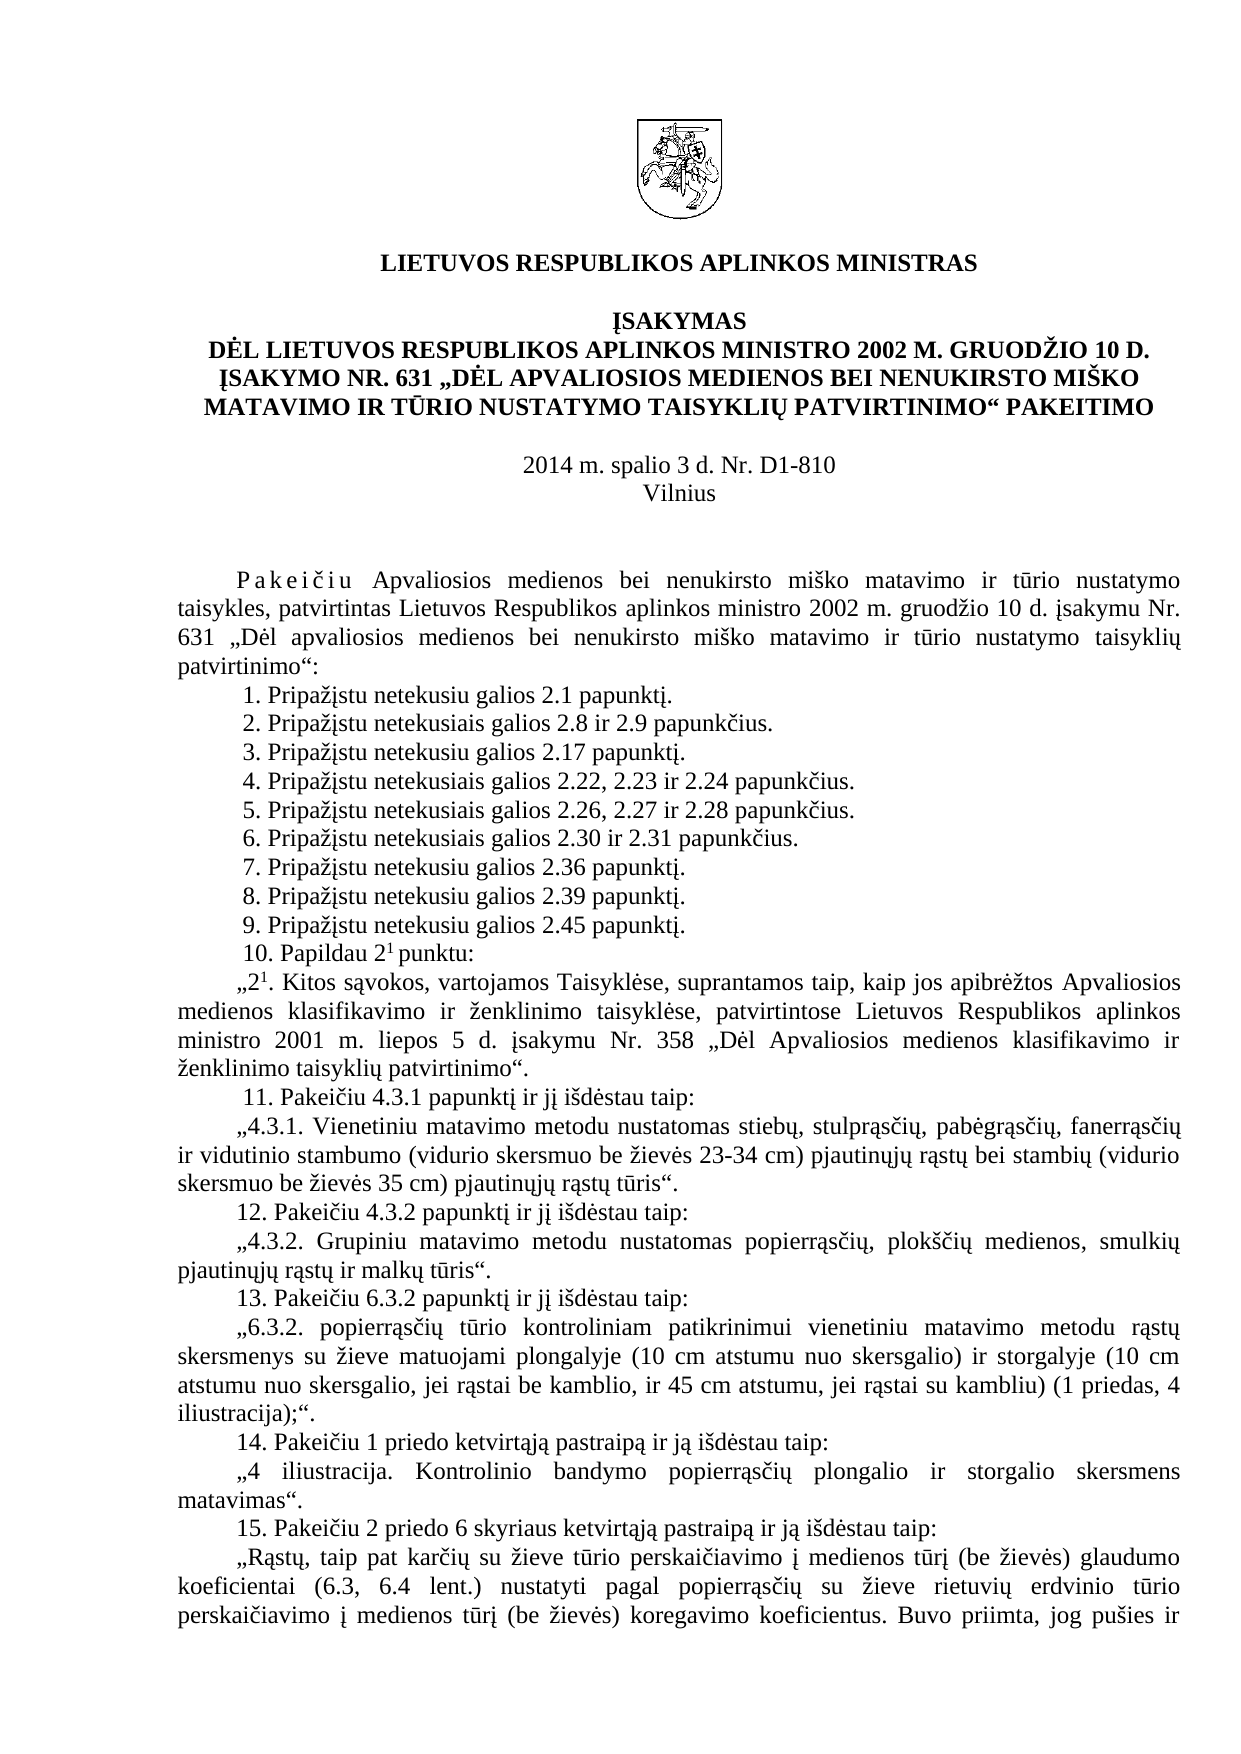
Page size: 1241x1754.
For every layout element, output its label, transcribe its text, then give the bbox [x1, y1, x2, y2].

text 9. Pripažįstu netekusiu galios 2.45 papunktį. [242, 910, 1181, 938]
text 11. Pakeičiu 4.3.1 papunktį ir jį išdėstau taip: [177, 1082, 1181, 1111]
text 8. Pripažįstu netekusiu galios 2.39 papunktį. [242, 881, 1181, 910]
text 2014 m. spalio 3 d. Nr. D1-810 [177, 450, 1181, 478]
text 6. Pripažįstu netekusiais galios 2.30 ir 2.31 papunkčius. [242, 823, 1181, 852]
text 10. Papildau 21 punktu: [242, 938, 1181, 967]
text „21. Kitos sąvokos, vartojamos Taisyklėse, suprantamos taip, kaip jos apibrėžtos Apvaliosios medienos klasifikavimo ir ženklinimo taisyklėse, patvirtintose Lietuvos Respublikos aplinkos ministro 2001 m. liepos 5 d. įsakymu Nr. 358 „Dėl Apvaliosios medienos klasifikavimo ir ženklinimo taisyklių patvirtinimo“. [177, 967, 1181, 1082]
text 3. Pripažįstu netekusiu galios 2.17 papunktį. [242, 737, 1181, 766]
text 13. Pakeičiu 6.3.2 papunktį ir jį išdėstau taip: [177, 1283, 1181, 1312]
text „4.3.1. Vienetiniu matavimo metodu nustatomas stiebų, stulprąsčių, pabėgrąsčių, fanerrąsčių ir vidutinio stambumo (vidurio skersmuo be žievės 23-34 cm) pjautinųjų rąstų bei stambių (vidurio skersmuo be žievės 35 cm) pjautinųjų rąstų tūris“. [177, 1111, 1181, 1197]
text ĮSAKYMAS [177, 306, 1181, 335]
text DĖL LIETUVOS RESPUBLIKOS APLINKOS MINISTRO 2002 M. GRUODŽIO 10 D. ĮSAKYMO NR. 631 „DĖL APVALIOSIOS MEDIENOS BEI NENUKIRSTO MIŠKO MATAVIMO IR TŪRIO NUSTATYMO TAISYKLių patvirtinimo“ PAKEITIMO [177, 335, 1181, 421]
text „Rąstų, taip pat karčių su žieve tūrio perskaičiavimo į medienos tūrį (be žievės) glaudumo koeficientai (6.3, 6.4 lent.) nustatyti pagal popierrąsčių su žieve rietuvių erdvinio tūrio perskaičiavimo į medienos tūrį (be žievės) koregavimo koeficientus. Buvo priimta, jog pušies ir [177, 1542, 1181, 1628]
text „6.3.2. popierrąsčių tūrio kontroliniam patikrinimui vienetiniu matavimo metodu rąstų skersmenys su žieve matuojami plongalyje (10 cm atstumu nuo skersgalio) ir storgalyje (10 cm atstumu nuo skersgalio, jei rąstai be kamblio, ir 45 cm atstumu, jei rąstai su kambliu) (1 priedas, 4 iliustracija);“. [177, 1312, 1181, 1427]
text „4.3.2. Grupiniu matavimo metodu nustatomas popierrąsčių, plokščių medienos, smulkių pjautinųjų rąstų ir malkų tūris“. [177, 1226, 1181, 1283]
text 2. Pripažįstu netekusiais galios 2.8 ir 2.9 papunkčius. [242, 708, 1181, 737]
text „4 iliustracija. Kontrolinio bandymo popierrąsčių plongalio ir storgalio skersmens matavimas“. [177, 1456, 1181, 1513]
text Vilnius [177, 478, 1181, 507]
text 5. Pripažįstu netekusiais galios 2.26, 2.27 ir 2.28 papunkčius. [242, 795, 1181, 823]
text 1. Pripažįstu netekusiu galios 2.1 papunktį. [242, 680, 1181, 708]
text LIETUVOS RESPUBLIKOS APLINKOS MINISTRAS [177, 248, 1181, 277]
text 4. Pripažįstu netekusiais galios 2.22, 2.23 ir 2.24 papunkčius. [242, 766, 1181, 795]
text 7. Pripažįstu netekusiu galios 2.36 papunktį. [242, 852, 1181, 881]
text 14. Pakeičiu 1 priedo ketvirtąją pastraipą ir ją išdėstau taip: [177, 1427, 1181, 1456]
text 15. Pakeičiu 2 priedo 6 skyriaus ketvirtąją pastraipą ir ją išdėstau taip: [177, 1513, 1181, 1542]
text 12. Pakeičiu 4.3.2 papunktį ir jį išdėstau taip: [177, 1197, 1181, 1226]
text Pakeičiu Apvaliosios medienos bei nenukirsto miško matavimo ir tūrio nustatymo taisykles, patvirtintas Lietuvos Respublikos aplinkos ministro 2002 m. gruodžio 10 d. įsakymu Nr. 631 „Dėl apvaliosios medienos bei nenukirsto miško matavimo ir tūrio nustatymo taisyklių patvirtinimo“: [177, 565, 1181, 680]
